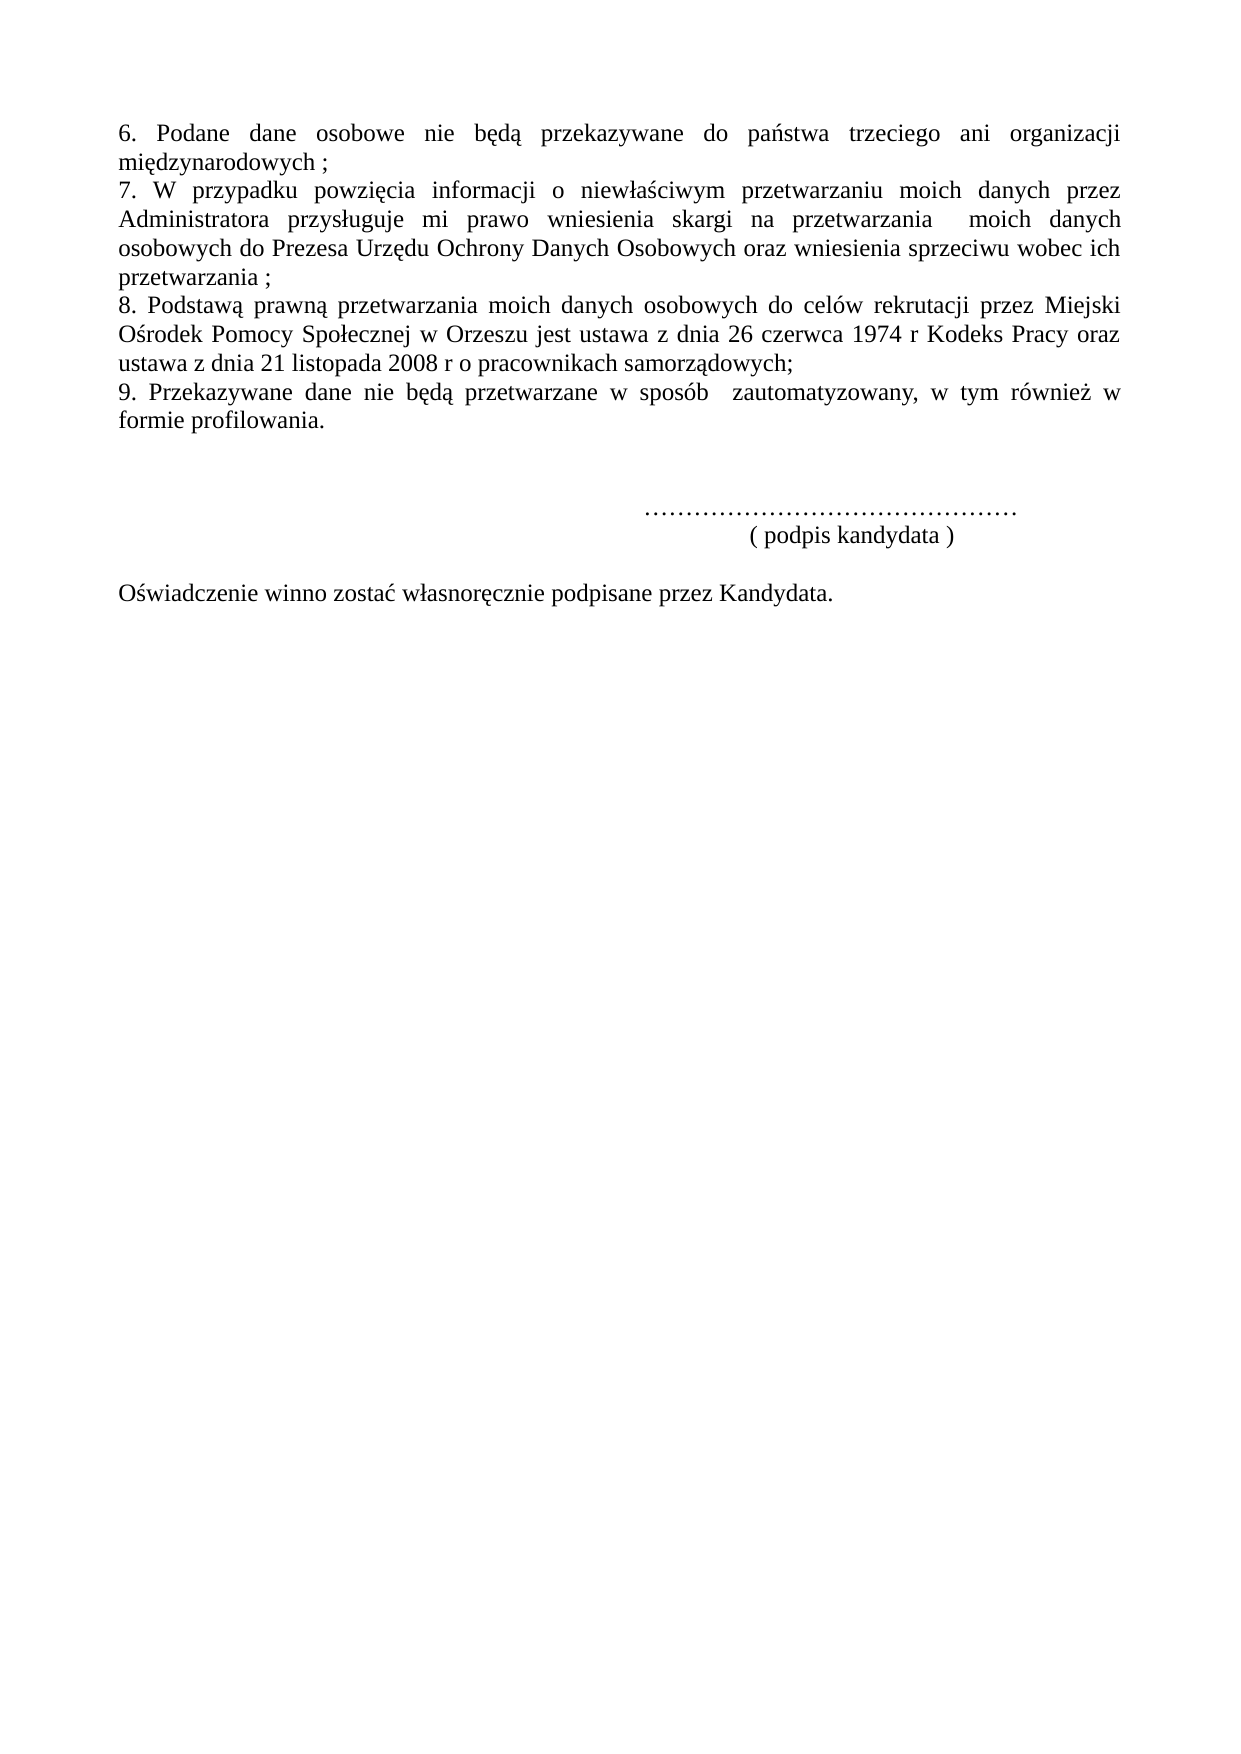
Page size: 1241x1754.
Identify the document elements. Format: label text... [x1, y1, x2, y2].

text 9. Przekazywane dane nie będą przetwarzane w sposób zautomatyzowany, w tym również w formie profilowania. [118, 377, 1122, 434]
text 7. W przypadku powzięcia informacji o niewłaściwym przetwarzaniu moich danych przez Administratora przysługuje mi prawo wniesienia skargi na przetwarzania moich danych osobowych do Prezesa Urzędu Ochrony Danych Osobowych oraz wniesienia sprzeciwu wobec ich przetwarzania ; [118, 176, 1122, 291]
text 6. Podane dane osobowe nie będą przekazywane do państwa trzeciego ani organizacji międzynarodowych ; [118, 118, 1122, 176]
text ……………………………………… [118, 492, 1122, 521]
text Oświadczenie winno zostać własnoręcznie podpisane przez Kandydata. [118, 578, 1122, 607]
text ( podpis kandydata ) [118, 521, 1122, 549]
text 8. Podstawą prawną przetwarzania moich danych osobowych do celów rekrutacji przez Miejski Ośrodek Pomocy Społecznej w Orzeszu jest ustawa z dnia 26 czerwca 1974 r Kodeks Pracy oraz ustawa z dnia 21 listopada 2008 r o pracownikach samorządowych; [118, 291, 1122, 377]
